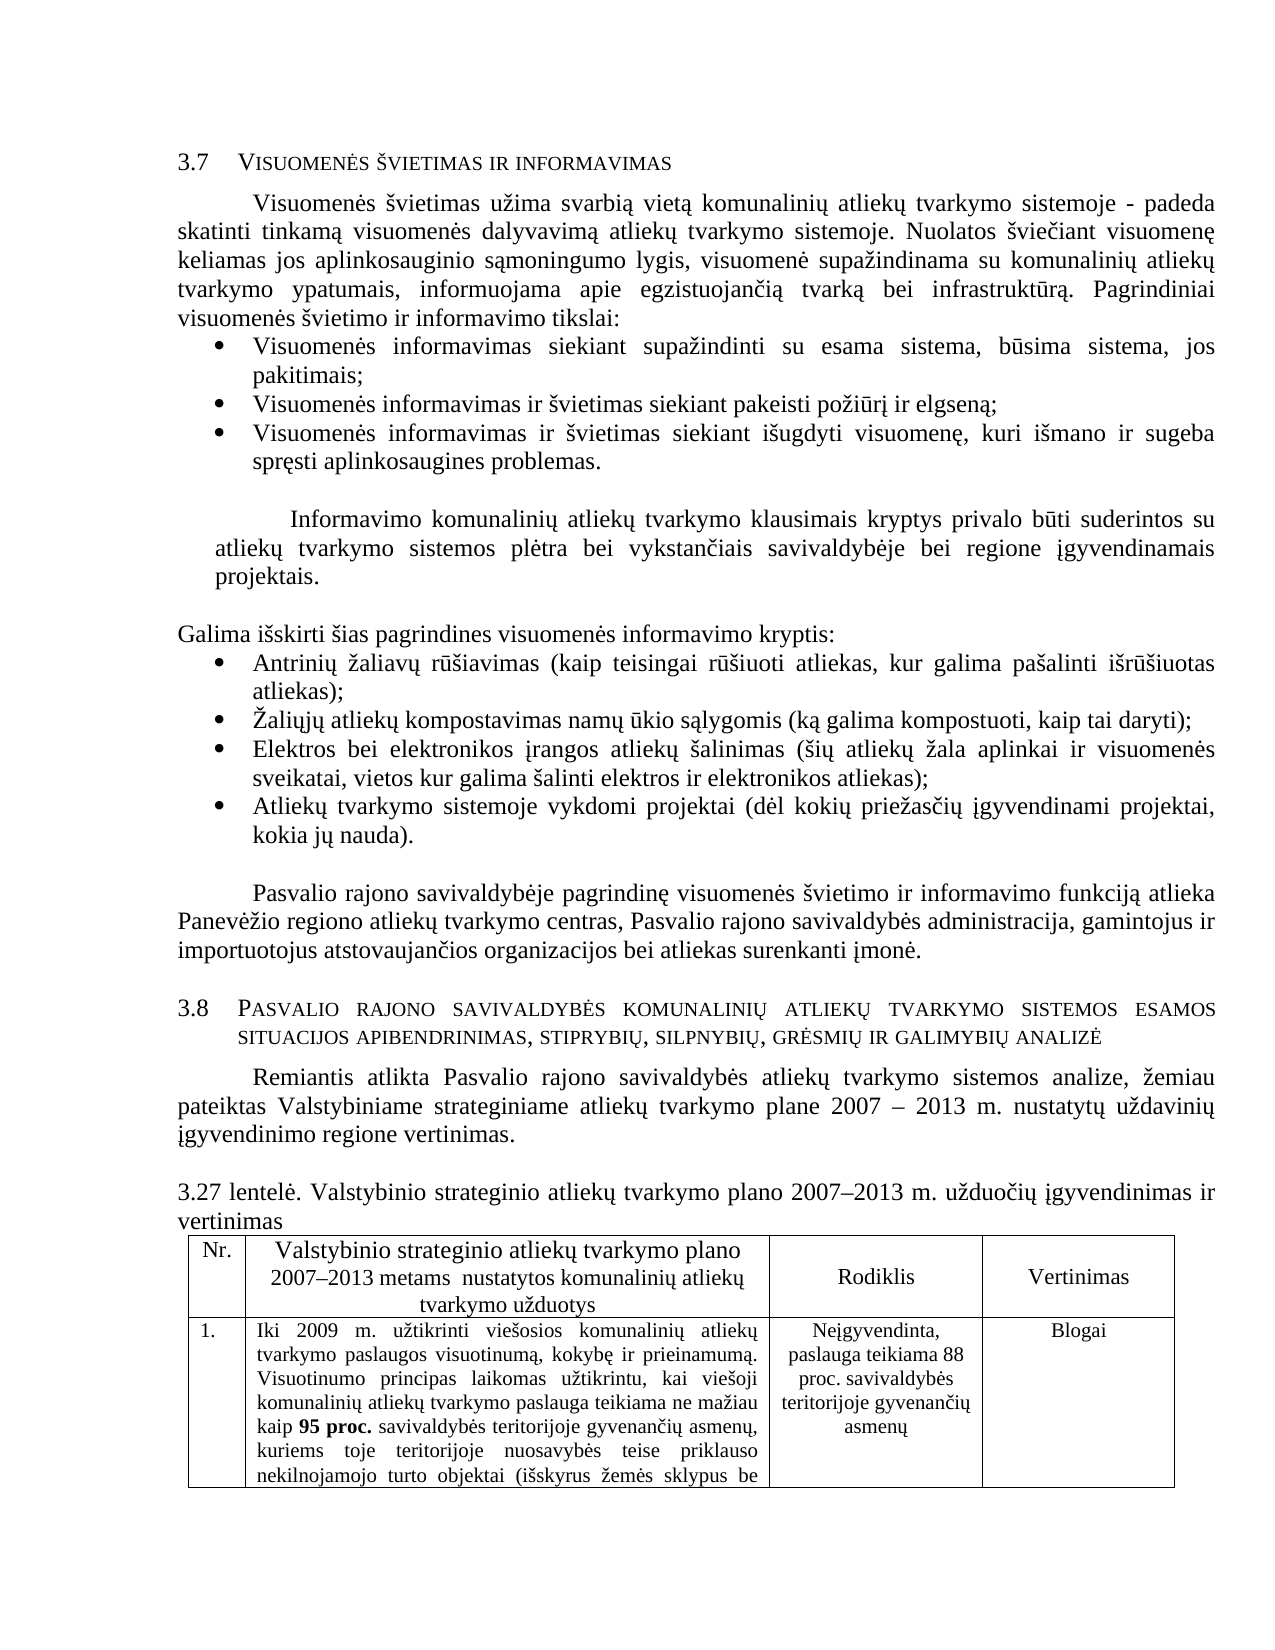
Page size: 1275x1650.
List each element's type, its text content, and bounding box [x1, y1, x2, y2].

table_cell 1. [189, 1318, 245, 1487]
text Visuomenės švietimas užima svarbią vietą komunalinių atliekų tvarkymo sistemoje - padeda skatinti tinkamą visuomenės dalyvavimą atliekų tvarkymo sistemoje. Nuolatos šviečiant visuomenę keliamas jos aplinkosauginio sąmoningumo lygis, visuomenė supažindinama su komunalinių atliekų tvarkymo ypatumais, informuojama apie egzistuojančią tvarką bei infrastruktūrą. Pagrindiniai visuomenės švietimo ir informavimo tikslai: [177, 188, 1216, 331]
text  Visuomenės informavimas siekiant supažindinti su esama sistema, būsima sistema, jos pakitimais; [215, 331, 1216, 389]
text  Atliekų tvarkymo sistemoje vykdomi projektai (dėl kokių priežasčių įgyvendinami projektai, kokia jų nauda). [215, 791, 1216, 849]
text Informavimo komunalinių atliekų tvarkymo klausimais kryptys privalo būti suderintos su atliekų tvarkymo sistemos plėtra bei vykstančiais savivaldybėje bei regione įgyvendinamais projektais. [215, 504, 1216, 590]
table_cell Blogai [983, 1318, 1174, 1487]
table_cell Iki 2009 m. užtikrinti viešosios komunalinių atliekų tvarkymo paslaugos visuotinumą, kokybę ir prieinamumą. Visuotinumo principas laikomas užtikrintu, kai viešoji komunalinių atliekų tvarkymo paslauga teikiama ne mažiau kaip 95 proc. savivaldybės teritorijoje gyvenančių asmenų, kuriems toje teritorijoje nuosavybės teise priklauso nekilnojamojo turto objektai (išskyrus žemės sklypus be [246, 1318, 769, 1487]
text  Antrinių žaliavų rūšiavimas (kaip teisingai rūšiuoti atliekas, kur galima pašalinti išrūšiuotas atliekas); [215, 648, 1216, 705]
text Remiantis atlikta Pasvalio rajono savivaldybės atliekų tvarkymo sistemos analize, žemiau pateiktas Valstybiniame strateginiame atliekų tvarkymo plane 2007 – 2013 m. nustatytų uždavinių įgyvendinimo regione vertinimas. [177, 1062, 1216, 1148]
table_cell Neįgyvendinta, paslauga teikiama 88 proc. savivaldybės teritorijoje gyvenančių asmenų [770, 1318, 982, 1487]
text 3.27 lentelė. Valstybinio strateginio atliekų tvarkymo plano 2007–2013 m. užduočių įgyvendinimas ir vertinimas [177, 1177, 1216, 1234]
subtitle 3.7 Visuomenės švietimas ir informavimas [177, 147, 1216, 176]
text  Elektros bei elektronikos įrangos atliekų šalinimas (šių atliekų žala aplinkai ir visuomenės sveikatai, vietos kur galima šalinti elektros ir elektronikos atliekas); [215, 734, 1216, 791]
text  Visuomenės informavimas ir švietimas siekiant pakeisti požiūrį ir elgseną; [215, 389, 1216, 418]
text  Visuomenės informavimas ir švietimas siekiant išugdyti visuomenę, kuri išmano ir sugeba spręsti aplinkosaugines problemas. [215, 418, 1216, 475]
table_header Nr. [189, 1236, 245, 1317]
text Pasvalio rajono savivaldybėje pagrindinę visuomenės švietimo ir informavimo funkciją atlieka Panevėžio regiono atliekų tvarkymo centras, Pasvalio rajono savivaldybės administracija, gamintojus ir importuotojus atstovaujančios organizacijos bei atliekas surenkanti įmonė. [177, 878, 1216, 964]
table_header Valstybinio strateginio atliekų tvarkymo plano 2007–2013 metams nustatytos komunalinių atliekų tvarkymo užduotys [246, 1236, 769, 1317]
text  Žaliųjų atliekų kompostavimas namų ūkio sąlygomis (ką galima kompostuoti, kaip tai daryti); [215, 705, 1216, 734]
table_header Vertinimas [983, 1236, 1174, 1317]
table_header Rodiklis [770, 1236, 982, 1317]
text Galima išskirti šias pagrindines visuomenės informavimo kryptis: [177, 619, 1216, 648]
subtitle 3.8 Pasvalio rajono savivaldybės komunalinių atliekų tvarkymo sistemos esamos situacijos apibendrinimas, stiprybių, silpnybių, grėsmių ir galimybių analizė [177, 993, 1216, 1050]
